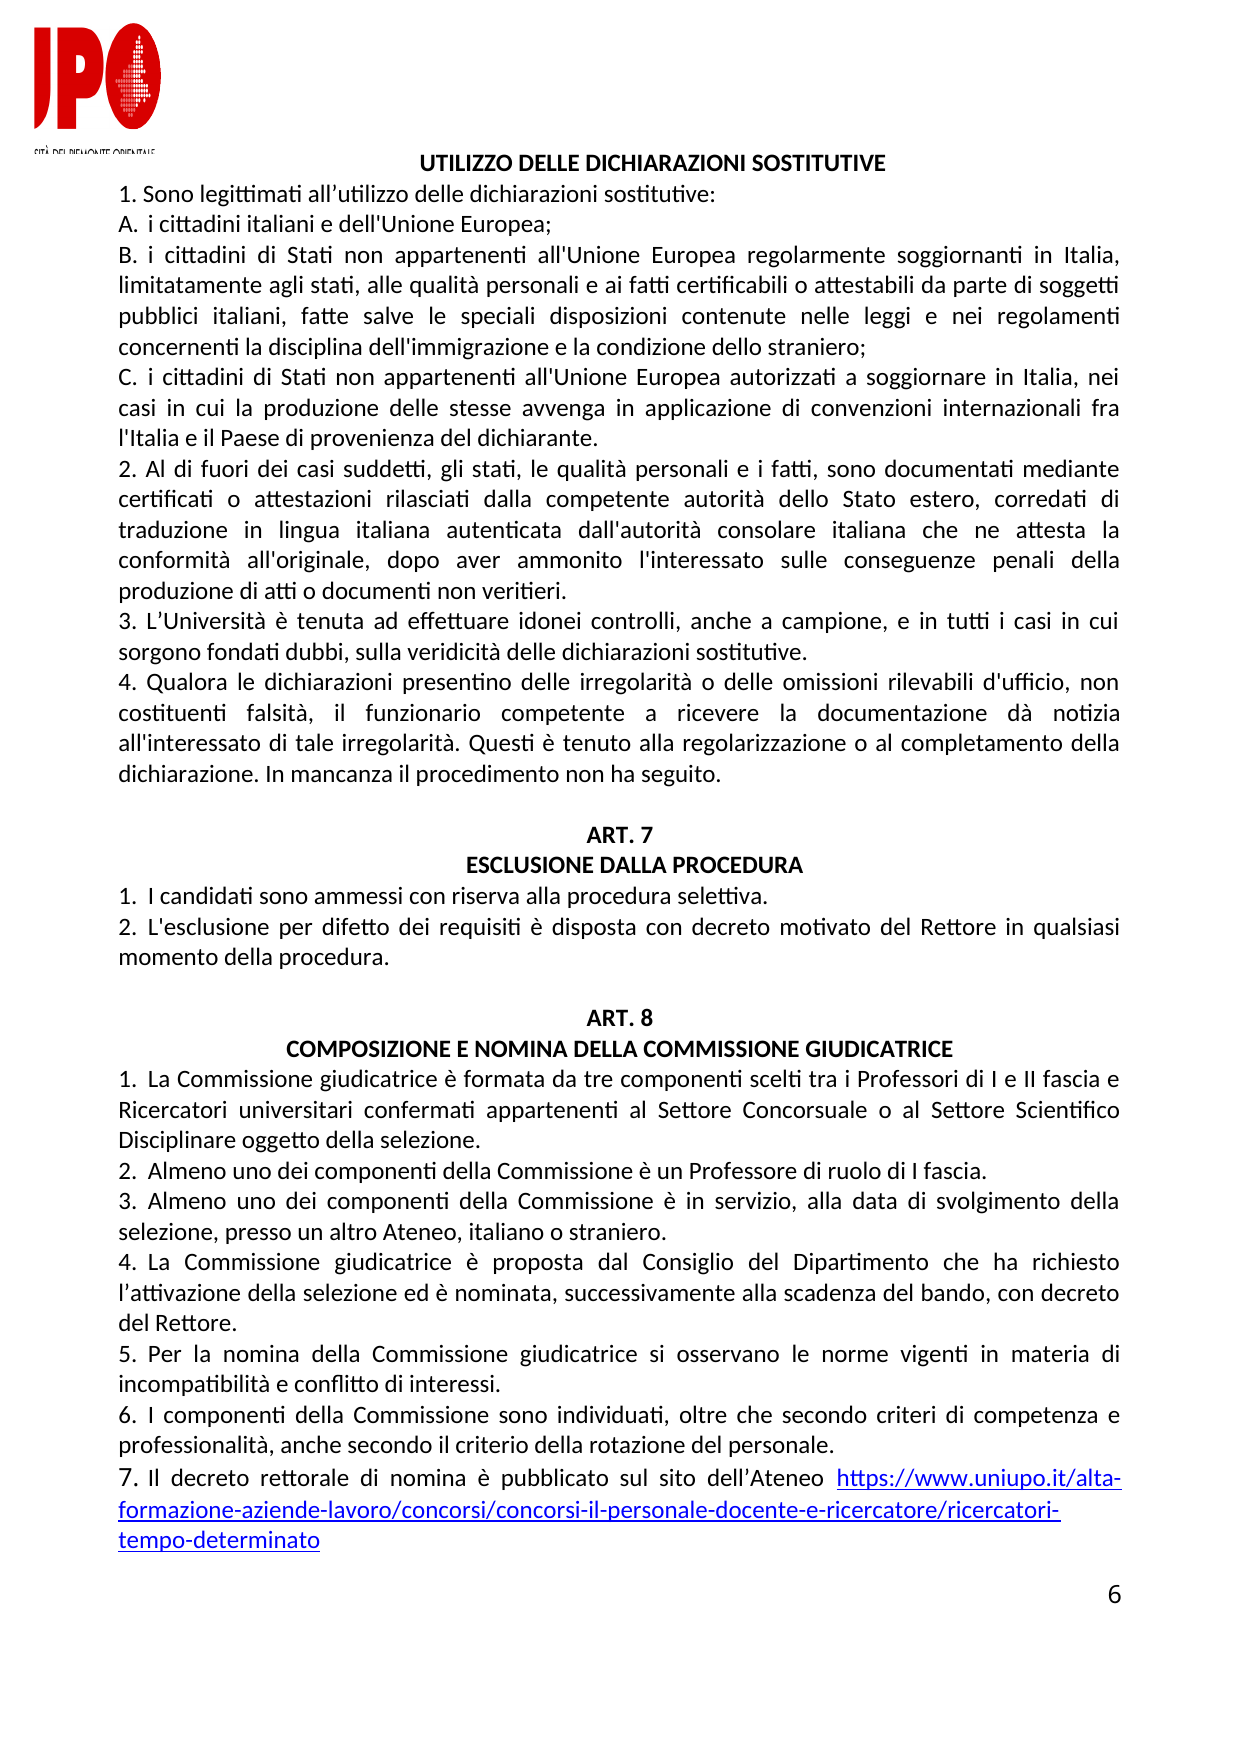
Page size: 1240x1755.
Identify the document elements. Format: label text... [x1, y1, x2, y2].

list Per la nomina della Commissione giudicatrice si osservano le norme vigenti in materia di incompatibilità e conflitto di interessi. [118, 1338, 1121, 1399]
text 3. L’Università è tenuta ad effettuare idonei controlli, anche a campione, e in tutti i casi in cui sorgono fondati dubbi, sulla veridicità delle dichiarazioni sostitutive. [118, 605, 1121, 666]
text COMPOSIZIONE E NOMINA DELLA COMMISSIONE GIUDICATRICE [118, 1033, 1121, 1063]
text 2. Al di fuori dei casi suddetti, gli stati, le qualità personali e i fatti, sono documentati mediante certificati o attestazioni rilasciati dalla competente autorità dello Stato estero, corredati di traduzione in lingua italiana autenticata dall'autorità consolare italiana che ne attesta la conformità all'originale, dopo aver ammonito l'interessato sulle conseguenze penali della produzione di atti o documenti non veritieri. [118, 453, 1121, 605]
text UTILIZZO DELLE DICHIARAZIONI SOSTITUTIVE [118, 148, 1121, 178]
list L'esclusione per difetto dei requisiti è disposta con decreto motivato del Rettore in qualsiasi momento della procedura. [118, 911, 1121, 972]
list Il decreto rettorale di nomina è pubblicato sul sito dell’Ateneo https://www.uniupo.it/alta-formazione-aziende-lavoro/concorsi/concorsi-il-personale-docente-e-ricercatore/ricercatori-tempo-determinato [118, 1460, 1121, 1555]
text ESCLUSIONE DALLA PROCEDURA [118, 849, 1121, 880]
list i cittadini di Stati non appartenenti all'Unione Europea autorizzati a soggiornare in Italia, nei casi in cui la produzione delle stesse avvenga in applicazione di convenzioni internazionali fra l'Italia e il Paese di provenienza del dichiarante. [118, 361, 1121, 453]
list I candidati sono ammessi con riserva alla procedura selettiva. [118, 880, 1121, 911]
text ART. 8 [118, 1002, 1121, 1033]
text ART. 7 [118, 819, 1121, 849]
list I componenti della Commissione sono individuati, oltre che secondo criteri di competenza e professionalità, anche secondo il criterio della rotazione del personale. [118, 1399, 1121, 1460]
list Almeno uno dei componenti della Commissione è un Professore di ruolo di I fascia. [118, 1155, 1121, 1185]
list i cittadini italiani e dell'Unione Europea; [118, 209, 1121, 239]
list La Commissione giudicatrice è formata da tre componenti scelti tra i Professori di I e II fascia e Ricercatori universitari confermati appartenenti al Settore Concorsuale o al Settore Scientifico Disciplinare oggetto della selezione. [118, 1063, 1121, 1155]
list i cittadini di Stati non appartenenti all'Unione Europea regolarmente soggiornanti in Italia, limitatamente agli stati, alle qualità personali e ai fatti certificabili o attestabili da parte di soggetti pubblici italiani, fatte salve le speciali disposizioni contenute nelle leggi e nei regolamenti concernenti la disciplina dell'immigrazione e la condizione dello straniero; [118, 239, 1121, 361]
text 4. Qualora le dichiarazioni presentino delle irregolarità o delle omissioni rilevabili d'ufficio, non costituenti falsità, il funzionario competente a ricevere la documentazione dà notizia all'interessato di tale irregolarità. Questi è tenuto alla regolarizzazione o al completamento della dichiarazione. In mancanza il procedimento non ha seguito. [118, 666, 1121, 788]
list Almeno uno dei componenti della Commissione è in servizio, alla data di svolgimento della selezione, presso un altro Ateneo, italiano o straniero. [118, 1185, 1121, 1246]
list La Commissione giudicatrice è proposta dal Consiglio del Dipartimento che ha richiesto l’attivazione della selezione ed è nominata, successivamente alla scadenza del bando, con decreto del Rettore. [118, 1246, 1121, 1338]
text 1. Sono legittimati all’utilizzo delle dichiarazioni sostitutive: [118, 178, 1121, 209]
